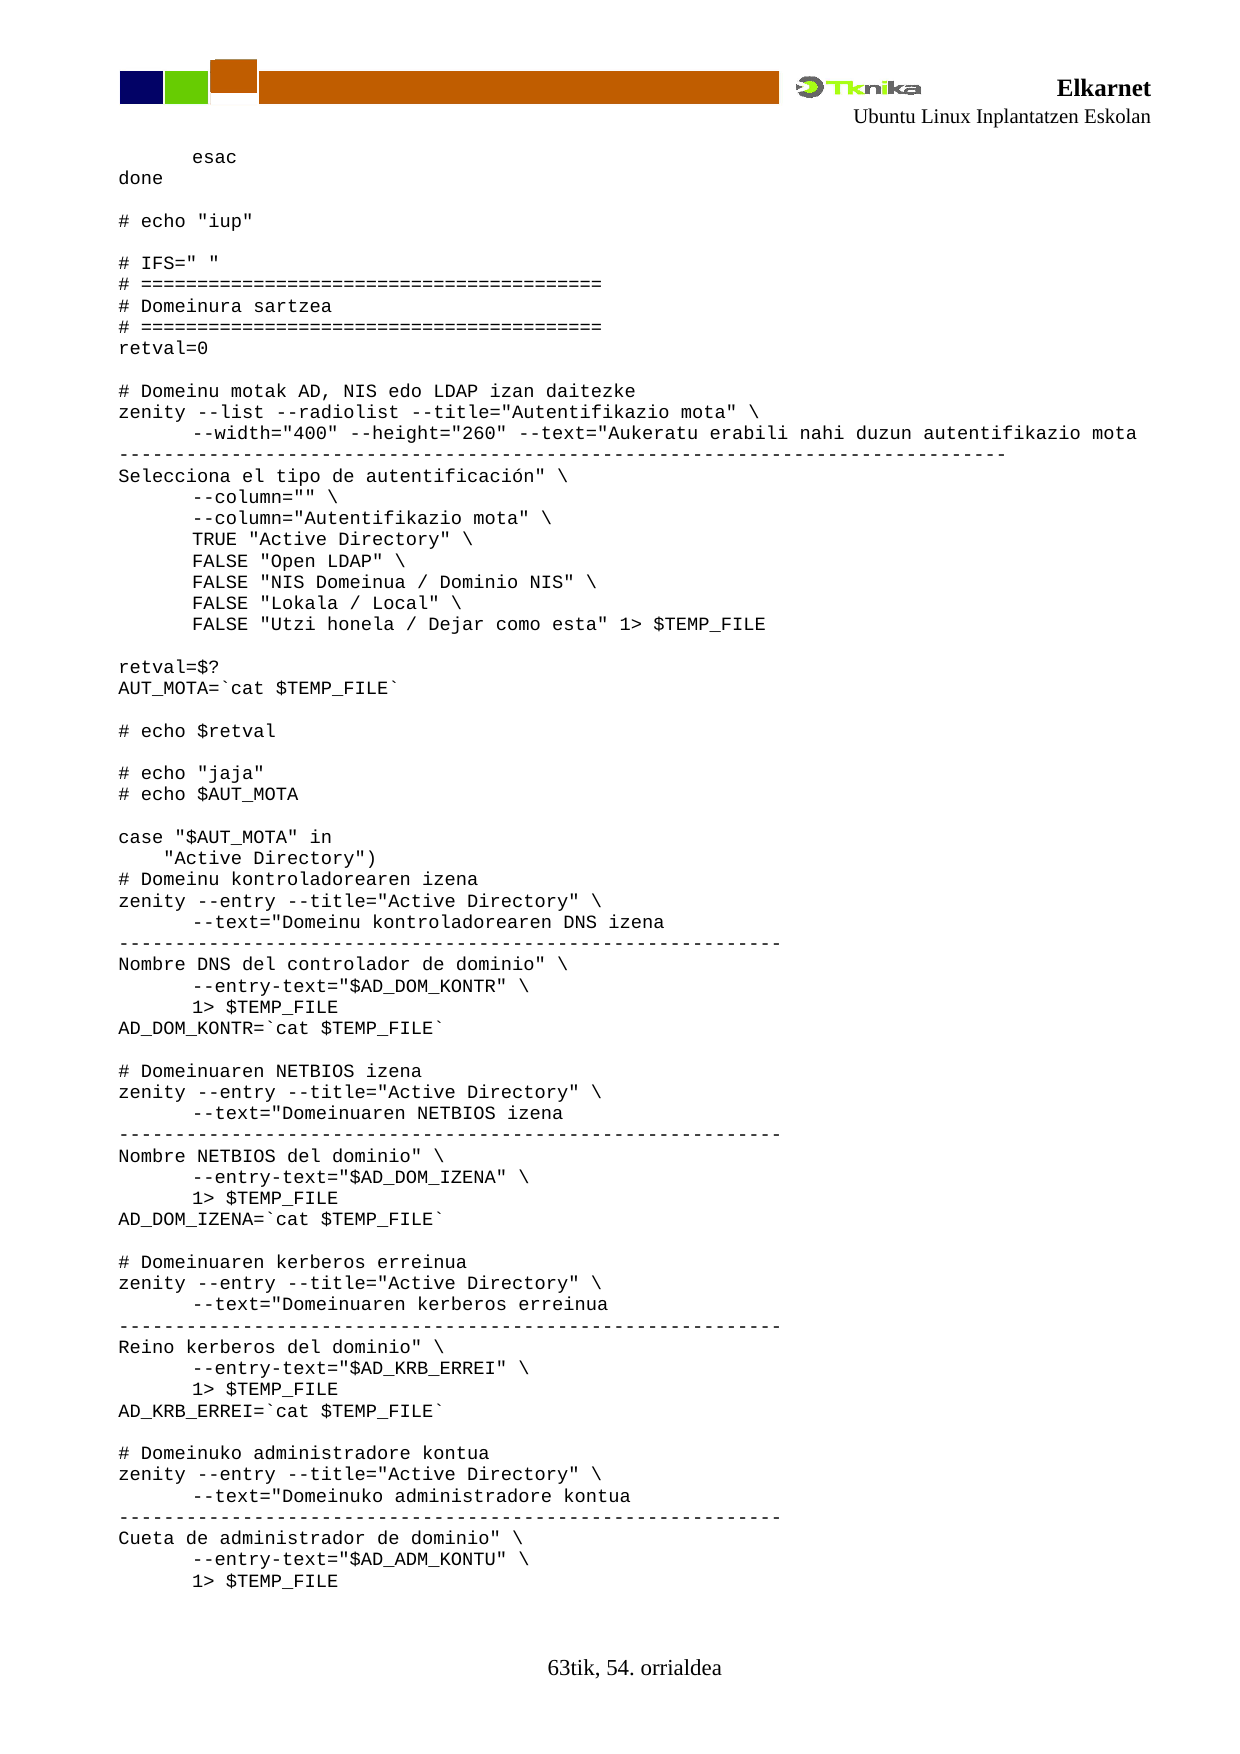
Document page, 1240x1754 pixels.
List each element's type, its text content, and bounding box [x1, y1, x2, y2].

text 1> $TEMP_FILE [118, 998, 1151, 1019]
text FALSE "Lokala / Local" \ [118, 594, 1151, 615]
text # Domeinu motak AD, NIS edo LDAP izan daitezke [118, 381, 1151, 403]
text --entry-text="$AD_DOM_IZENA" \ [118, 1168, 1151, 1189]
text # Domeinuaren NETBIOS izena [118, 1061, 1151, 1083]
text # echo $AUT_MOTA [118, 785, 1151, 806]
text 1> $TEMP_FILE [118, 1189, 1151, 1210]
text retval=0 [118, 339, 1151, 360]
text Cueta de administrador de dominio" \ [118, 1529, 1151, 1550]
text ----------------------------------------------------------- [118, 1125, 1151, 1146]
text --text="Domeinu kontroladorearen DNS izena [118, 913, 1151, 934]
text FALSE "NIS Domeinua / Dominio NIS" \ [118, 573, 1151, 594]
text --column="Autentifikazio mota" \ [118, 509, 1151, 530]
text --width="400" --height="260" --text="Aukeratu erabili nahi duzun autentifikazio mota [118, 424, 1151, 445]
text Reino kerberos del dominio" \ [118, 1338, 1151, 1359]
text ------------------------------------------------------------------------------- [118, 445, 1151, 466]
text TRUE "Active Directory" \ [118, 530, 1151, 551]
text Nombre NETBIOS del dominio" \ [118, 1146, 1151, 1168]
text zenity --entry --title="Active Directory" \ [118, 1465, 1151, 1486]
text --entry-text="$AD_DOM_KONTR" \ [118, 976, 1151, 998]
text "Active Directory") [118, 849, 1151, 870]
text --column="" \ [118, 488, 1151, 509]
text --entry-text="$AD_KRB_ERREI" \ [118, 1359, 1151, 1380]
text case "$AUT_MOTA" in [118, 828, 1151, 849]
text --entry-text="$AD_ADM_KONTU" \ [118, 1550, 1151, 1571]
text # Domeinuko administradore kontua [118, 1444, 1151, 1465]
text esac [118, 148, 1151, 169]
text retval=$? [118, 658, 1151, 679]
text # ========================================= [118, 318, 1151, 339]
text AD_DOM_IZENA=`cat $TEMP_FILE` [118, 1210, 1151, 1231]
text AD_KRB_ERREI=`cat $TEMP_FILE` [118, 1401, 1151, 1423]
text done [118, 169, 1151, 190]
text # Domeinuaren kerberos erreinua [118, 1253, 1151, 1274]
text # Domeinu kontroladorearen izena [118, 870, 1151, 891]
text --text="Domeinuaren kerberos erreinua [118, 1295, 1151, 1316]
text # Domeinura sartzea [118, 296, 1151, 318]
text ----------------------------------------------------------- [118, 1316, 1151, 1338]
text ----------------------------------------------------------- [118, 934, 1151, 955]
text FALSE "Utzi honela / Dejar como esta" 1> $TEMP_FILE [118, 615, 1151, 636]
text # echo "iup" [118, 211, 1151, 233]
text # IFS=" " [118, 254, 1151, 275]
text Selecciona el tipo de autentificación" \ [118, 466, 1151, 488]
picture [117, 56, 924, 107]
text zenity --list --radiolist --title="Autentifikazio mota" \ [118, 403, 1151, 424]
text zenity --entry --title="Active Directory" \ [118, 891, 1151, 913]
text AUT_MOTA=`cat $TEMP_FILE` [118, 679, 1151, 700]
text zenity --entry --title="Active Directory" \ [118, 1083, 1151, 1104]
text ----------------------------------------------------------- [118, 1508, 1151, 1529]
text # ========================================= [118, 275, 1151, 296]
text Nombre DNS del controlador de dominio" \ [118, 955, 1151, 976]
text # echo $retval [118, 721, 1151, 743]
text FALSE "Open LDAP" \ [118, 551, 1151, 573]
text 1> $TEMP_FILE [118, 1571, 1151, 1593]
text AD_DOM_KONTR=`cat $TEMP_FILE` [118, 1019, 1151, 1040]
text --text="Domeinuko administradore kontua [118, 1486, 1151, 1508]
text zenity --entry --title="Active Directory" \ [118, 1274, 1151, 1295]
text --text="Domeinuaren NETBIOS izena [118, 1104, 1151, 1125]
text # echo "jaja" [118, 764, 1151, 785]
text 1> $TEMP_FILE [118, 1380, 1151, 1401]
